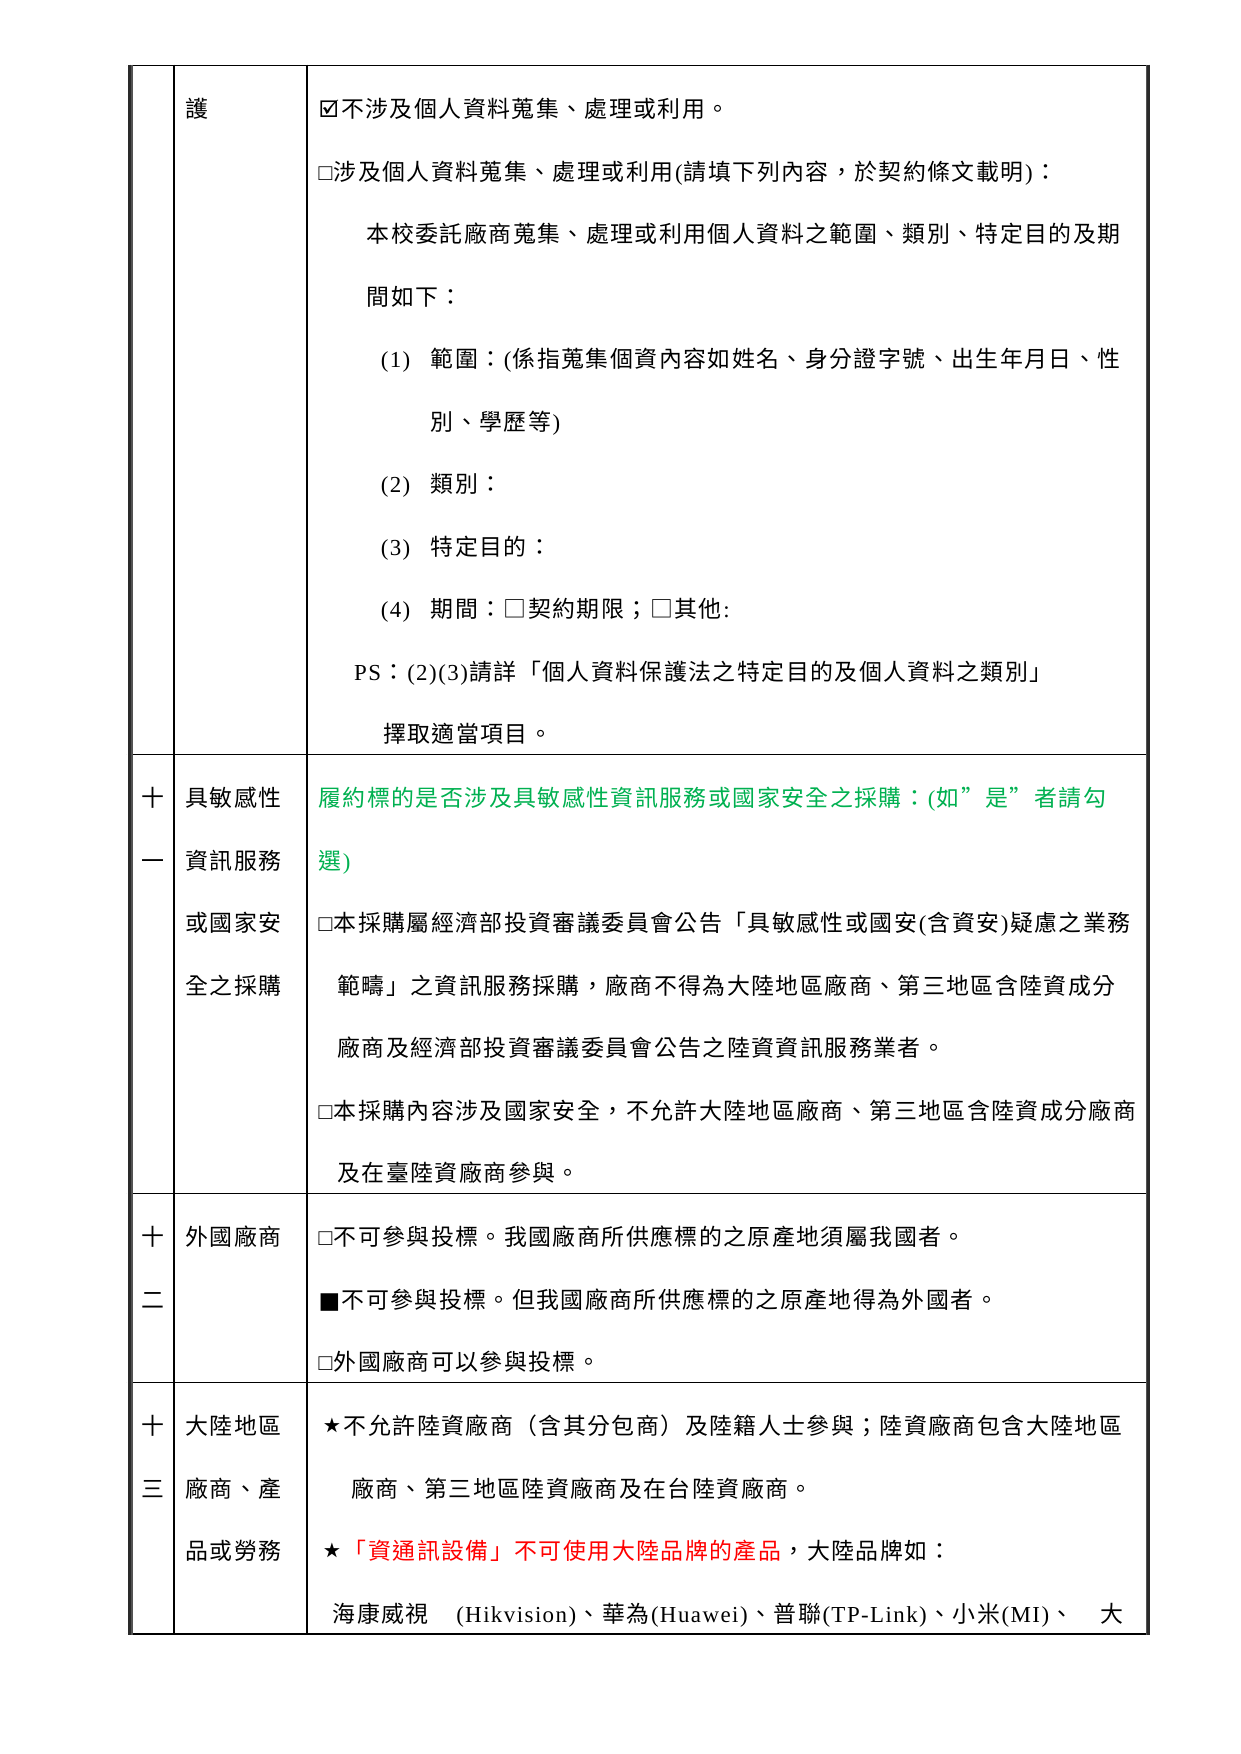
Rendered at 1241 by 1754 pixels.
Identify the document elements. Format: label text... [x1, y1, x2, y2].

table_cell [133, 66, 173, 753]
table_cell 十三 [133, 1383, 173, 1633]
table_cell 具敏感性資訊服務或國家安全之採購 [175, 755, 306, 1193]
table_cell 外國廠商 [175, 1194, 306, 1382]
table_cell 履約標的是否涉及具敏感性資訊服務或國家安全之採購：(如”是”者請勾選) □本採購屬經濟部投資審議委員會公告「具敏感性或國安(含資安)疑慮之業務範疇」之資訊服務採購，廠商不得為大陸地區廠商、第三地區含陸資成分廠商及經濟部投資審議委員會公告之陸資資訊服務業者。 □本採購內容涉及國家安全，不允許大陸地區廠商、第三地區含陸資成分廠商及在臺陸資廠商參與。 [308, 755, 1146, 1193]
table_cell 護 [175, 66, 306, 753]
table_cell 廠商履約是否涉及蒐集、處理或利用個人資料，須負個人資料保護責任: 不涉及個人資料蒐集、處理或利用。 □涉及個人資料蒐集、處理或利用(請填下列內容，於契約條文載明)： 本校委託廠商蒐集、處理或利用個人資料之範圍、類別、特定目的及期間如下： 範圍：(係指蒐集個資內容如姓名、身分證字號、出生年月日、性別、學歷等) 類別： 特定目的： 期間：□契約期限；□其他: PS：(2)(3)請詳「個人資料保護法之特定目的及個人資料之類別」 擇取適當項目。 [308, 66, 1146, 753]
table_cell 不允許陸資廠商（含其分包商）及陸籍人士參與；陸資廠商包含大陸地區廠商、第三地區陸資廠商及在台陸資廠商。 「資通訊設備」不可使用大陸品牌的產品，大陸品牌如： 海康威視 (Hikvision)、華為(Huawei)、普聯(TP-Link)、小米(MI)、 大 [308, 1383, 1146, 1633]
table_cell □不可參與投標。我國廠商所供應標的之原產地須屬我國者。 ■不可參與投標。但我國廠商所供應標的之原產地得為外國者。 □外國廠商可以參與投標。 [308, 1194, 1146, 1382]
table_cell 十二 [133, 1194, 173, 1382]
table_cell 十一 [133, 755, 173, 1193]
table_cell 大陸地區廠商、產品或勞務 [175, 1383, 306, 1633]
